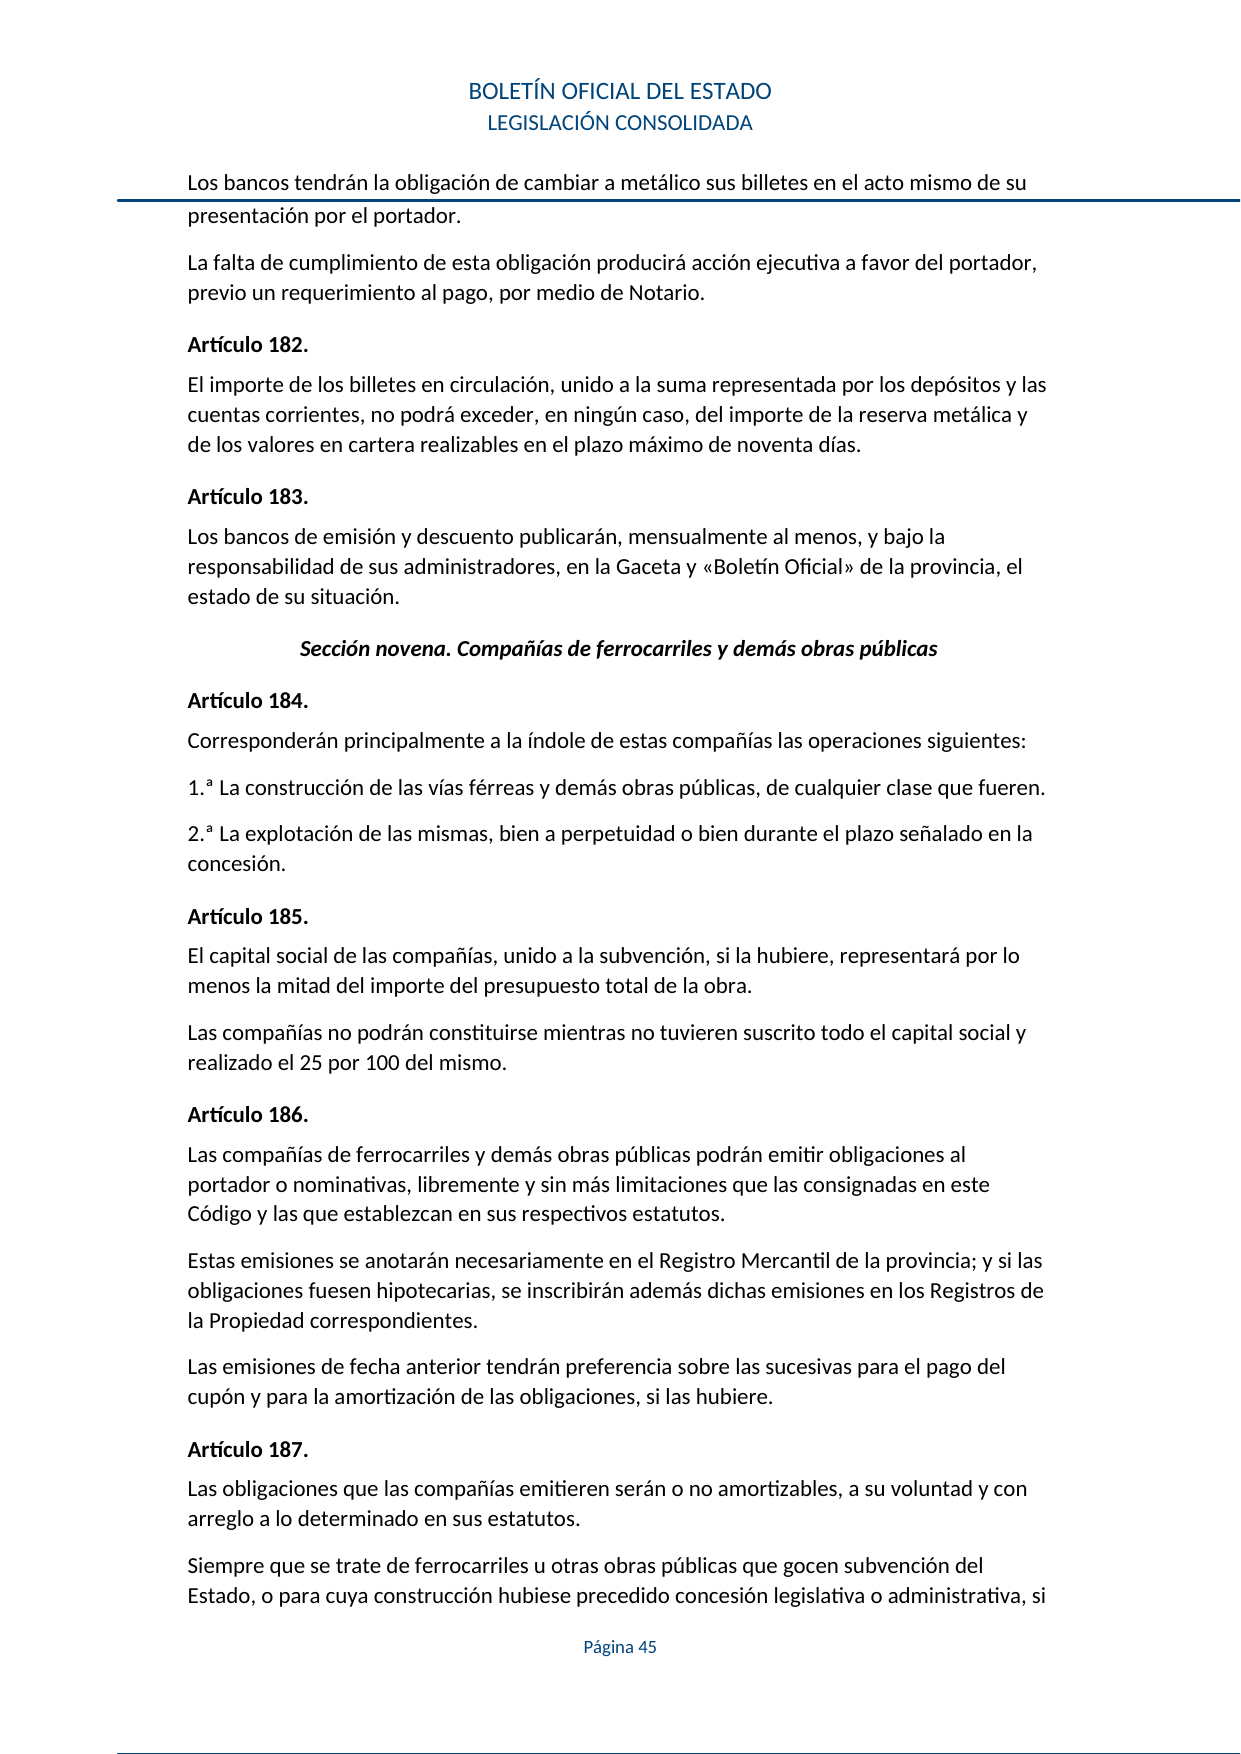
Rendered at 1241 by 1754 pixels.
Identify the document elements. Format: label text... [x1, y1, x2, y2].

text Las obligaciones que las compañías emitieren serán o no amortizables, a su voluntad y con arreglo a lo determinado en sus estatutos. [187, 1474, 1051, 1532]
text El importe de los billetes en circulación, unido a la suma representada por los depósitos y las cuentas corrientes, no podrá exceder, en ningún caso, del importe de la reserva metálica y de los valores en cartera realizables en el plazo máximo de noventa días. [187, 370, 1051, 458]
text Las emisiones de fecha anterior tendrán preferencia sobre las sucesivas para el pago del cupón y para la amortización de las obligaciones, si las hubiere. [187, 1352, 1051, 1410]
text Artículo 186. [187, 1100, 1051, 1128]
text 1.ª La construcción de las vías férreas y demás obras públicas, de cualquier clase que fueren. [187, 773, 1051, 801]
text presentación por el portador. [187, 202, 1051, 230]
text El capital social de las compañías, unido a la subvención, si la hubiere, representará por lo menos la mitad del importe del presupuesto total de la obra. [187, 941, 1051, 999]
text Sección novena. Compañías de ferrocarriles y demás obras públicas [189, 634, 1051, 662]
text Artículo 184. [187, 687, 1051, 715]
text Corresponderán principalmente a la índole de estas compañías las operaciones siguientes: [187, 726, 1051, 754]
text Las compañías de ferrocarriles y demás obras públicas podrán emitir obligaciones al portador o nominativas, libremente y sin más limitaciones que las consignadas en este Código y las que establezcan en sus respectivos estatutos. [187, 1140, 1051, 1228]
text 2.ª La explotación de las mismas, bien a perpetuidad o bien durante el plazo señalado en la concesión. [187, 819, 1051, 877]
text La falta de cumplimiento de esta obligación producirá acción ejecutiva a favor del portador, previo un requerimiento al pago, por medio de Notario. [187, 248, 1051, 306]
text Artículo 187. [187, 1435, 1051, 1463]
text Artículo 182. [187, 331, 1051, 359]
text Las compañías no podrán constituirse mientras no tuvieren suscrito todo el capital social y realizado el 25 por 100 del mismo. [187, 1018, 1051, 1076]
text Artículo 183. [187, 482, 1051, 511]
text Siempre que se trate de ferrocarriles u otras obras públicas que gocen subvención del Estado, o para cuya construcción hubiese precedido concesión legislativa o administrativa, si [187, 1551, 1051, 1609]
text Estas emisiones se anotarán necesariamente en el Registro Mercantil de la provincia; y si las obligaciones fuesen hipotecarias, se inscribirán además dichas emisiones en los Registros de la Propiedad correspondientes. [187, 1246, 1051, 1334]
text Los bancos de emisión y descuento publicarán, mensualmente al menos, y bajo la responsabilidad de sus administradores, en la Gaceta y «Boletín Oficial» de la provincia, el estado de su situación. [187, 522, 1051, 610]
text Artículo 185. [187, 902, 1051, 930]
text Los bancos tendrán la obligación de cambiar a metálico sus billetes en el acto mismo de su [187, 168, 1051, 199]
